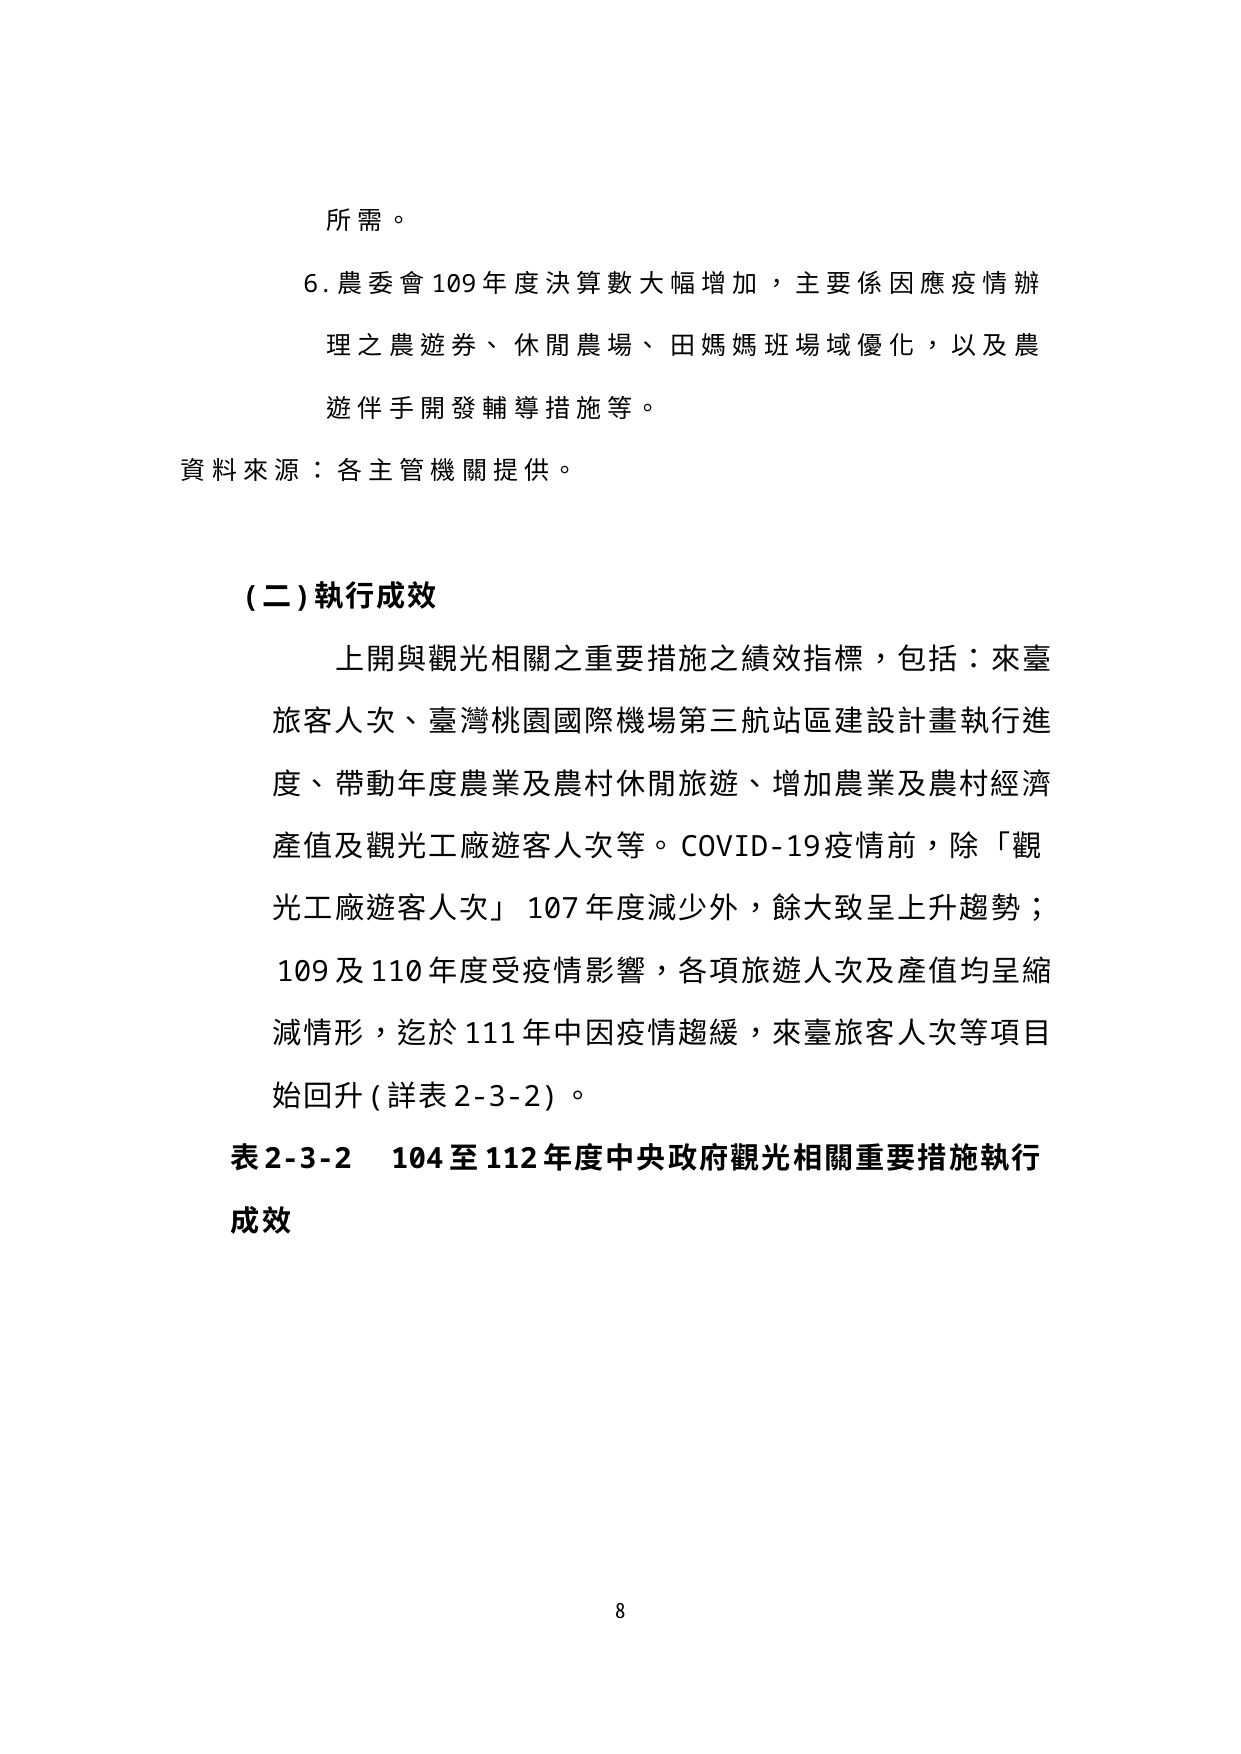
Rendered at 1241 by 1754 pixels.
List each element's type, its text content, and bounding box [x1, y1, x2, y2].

text 上開與觀光相關之重要措施之績效指標，包括：來臺旅客人次、臺灣桃園國際機場第三航站區建設計畫執行進度、帶動年度農業及農村休閒旅遊、增加農業及農村經濟產值及觀光工廠遊客人次等。COVID-19疫情前，除「觀光工廠遊客人次」107年度減少外，餘大致呈上升趨勢；109及110年度受疫情影響，各項旅遊人次及產值均呈縮減情形，迄於111年中因疫情趨緩，來臺旅客人次等項目始回升(詳表2-3-2)。 [266, 615, 1063, 1115]
text 表2-3-2 104至112年度中央政府觀光相關重要措施執行成效 [222, 1115, 1063, 1240]
text 所需。 [295, 177, 1063, 240]
text 6.農委會109年度決算數大幅增加，主要係因應疫情辦理之農遊券、休閒農場、田媽媽班場域優化，以及農遊伴手開發輔導措施等。 [295, 240, 1063, 427]
text (二)執行成效 [236, 552, 1063, 615]
text 資料來源：各主管機關提供。 [177, 427, 1063, 490]
